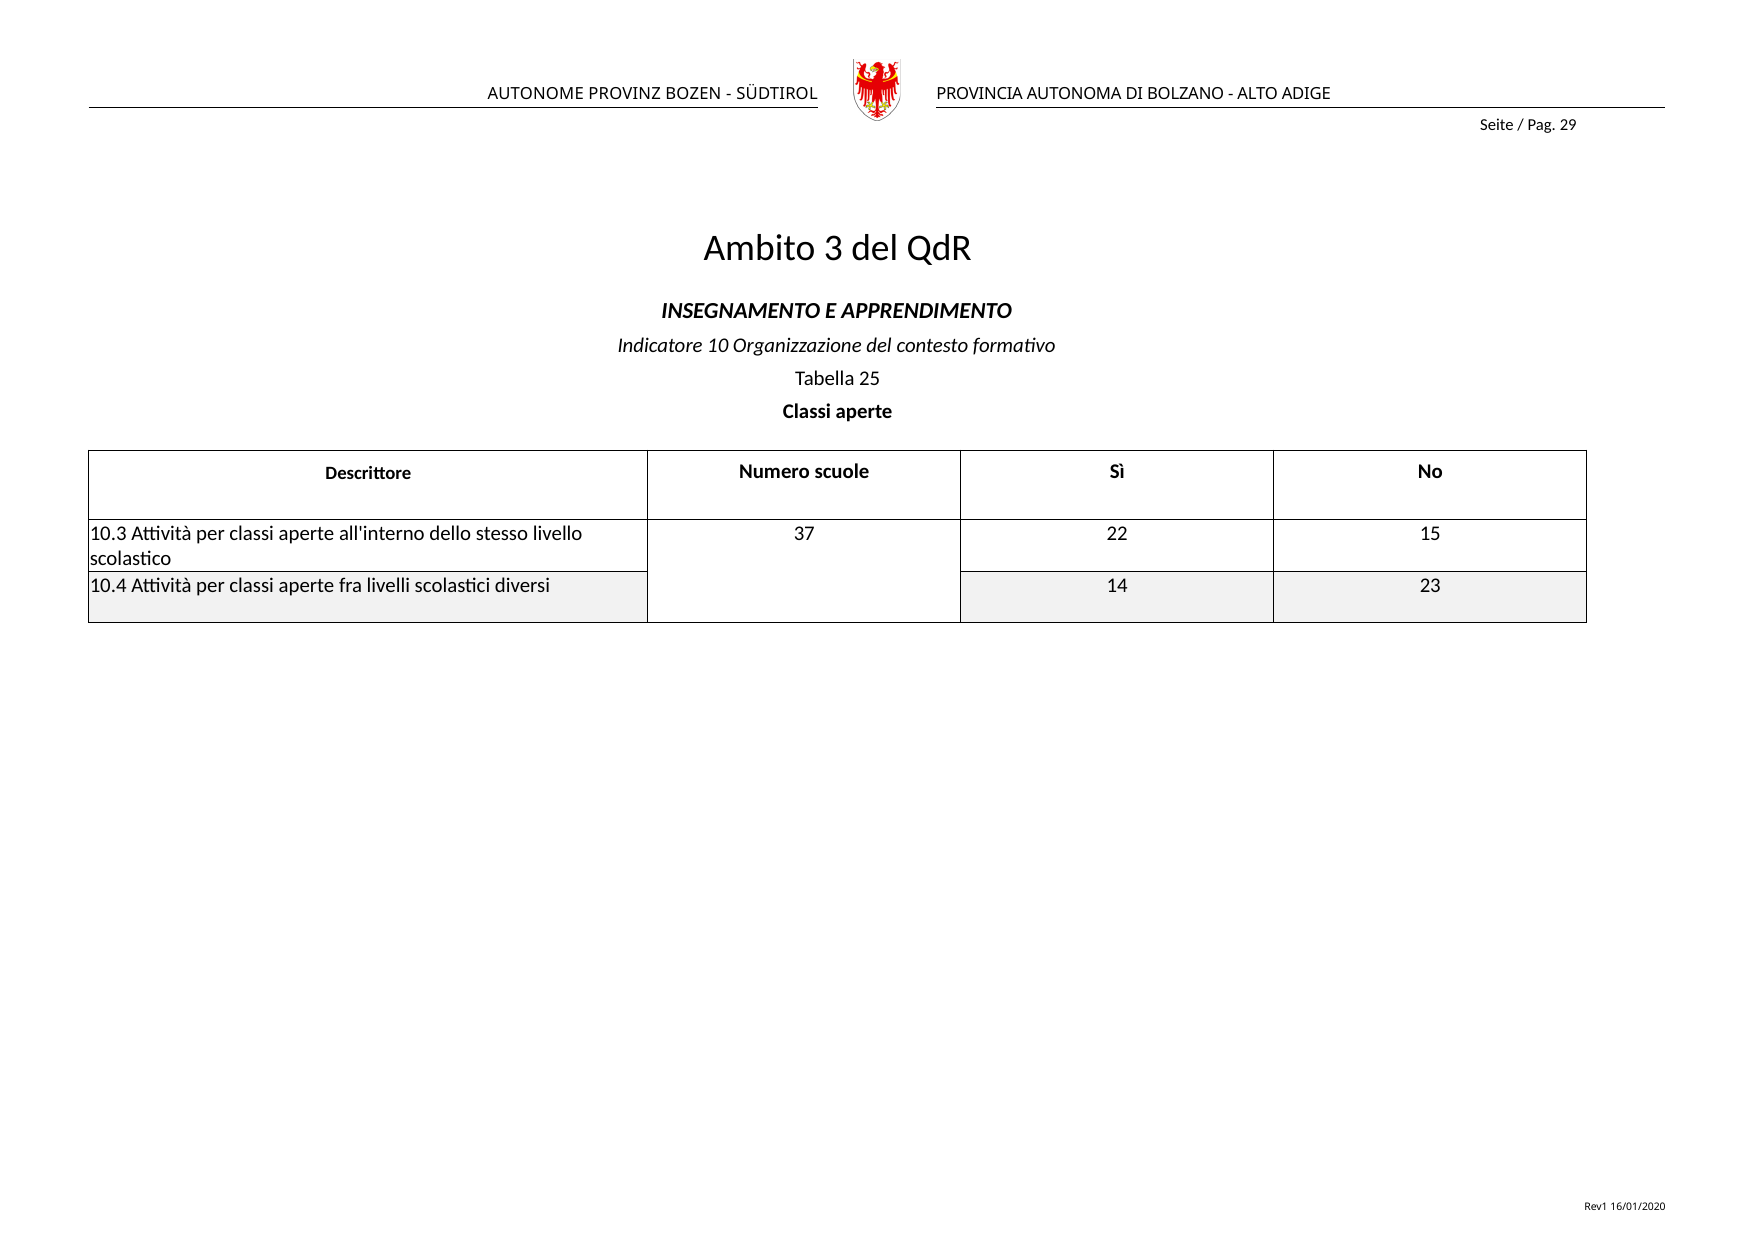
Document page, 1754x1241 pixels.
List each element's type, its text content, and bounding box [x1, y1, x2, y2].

table_cell 14 [961, 572, 1273, 622]
table_cell 37 [648, 520, 960, 622]
table_cell Descrittore [89, 451, 647, 519]
table_cell 23 [1274, 572, 1586, 622]
table_cell 10.3 Attività per classi aperte all'interno dello stesso livello scolastico [89, 520, 647, 571]
table_cell No [1274, 451, 1586, 519]
table_header Ambito 3 del QdR INSEGNAMENTO E APPRENDIMENTO Indicatore 10 Organizzazione del contesto formativo Tabella 25 Classi aperte [89, 224, 1587, 449]
table_cell Numero scuole [648, 451, 960, 519]
table_cell 22 [961, 520, 1273, 571]
table_cell 10.4 Attività per classi aperte fra livelli scolastici diversi [89, 572, 647, 622]
table_cell 15 [1274, 520, 1586, 571]
table_cell Sì [961, 451, 1273, 519]
